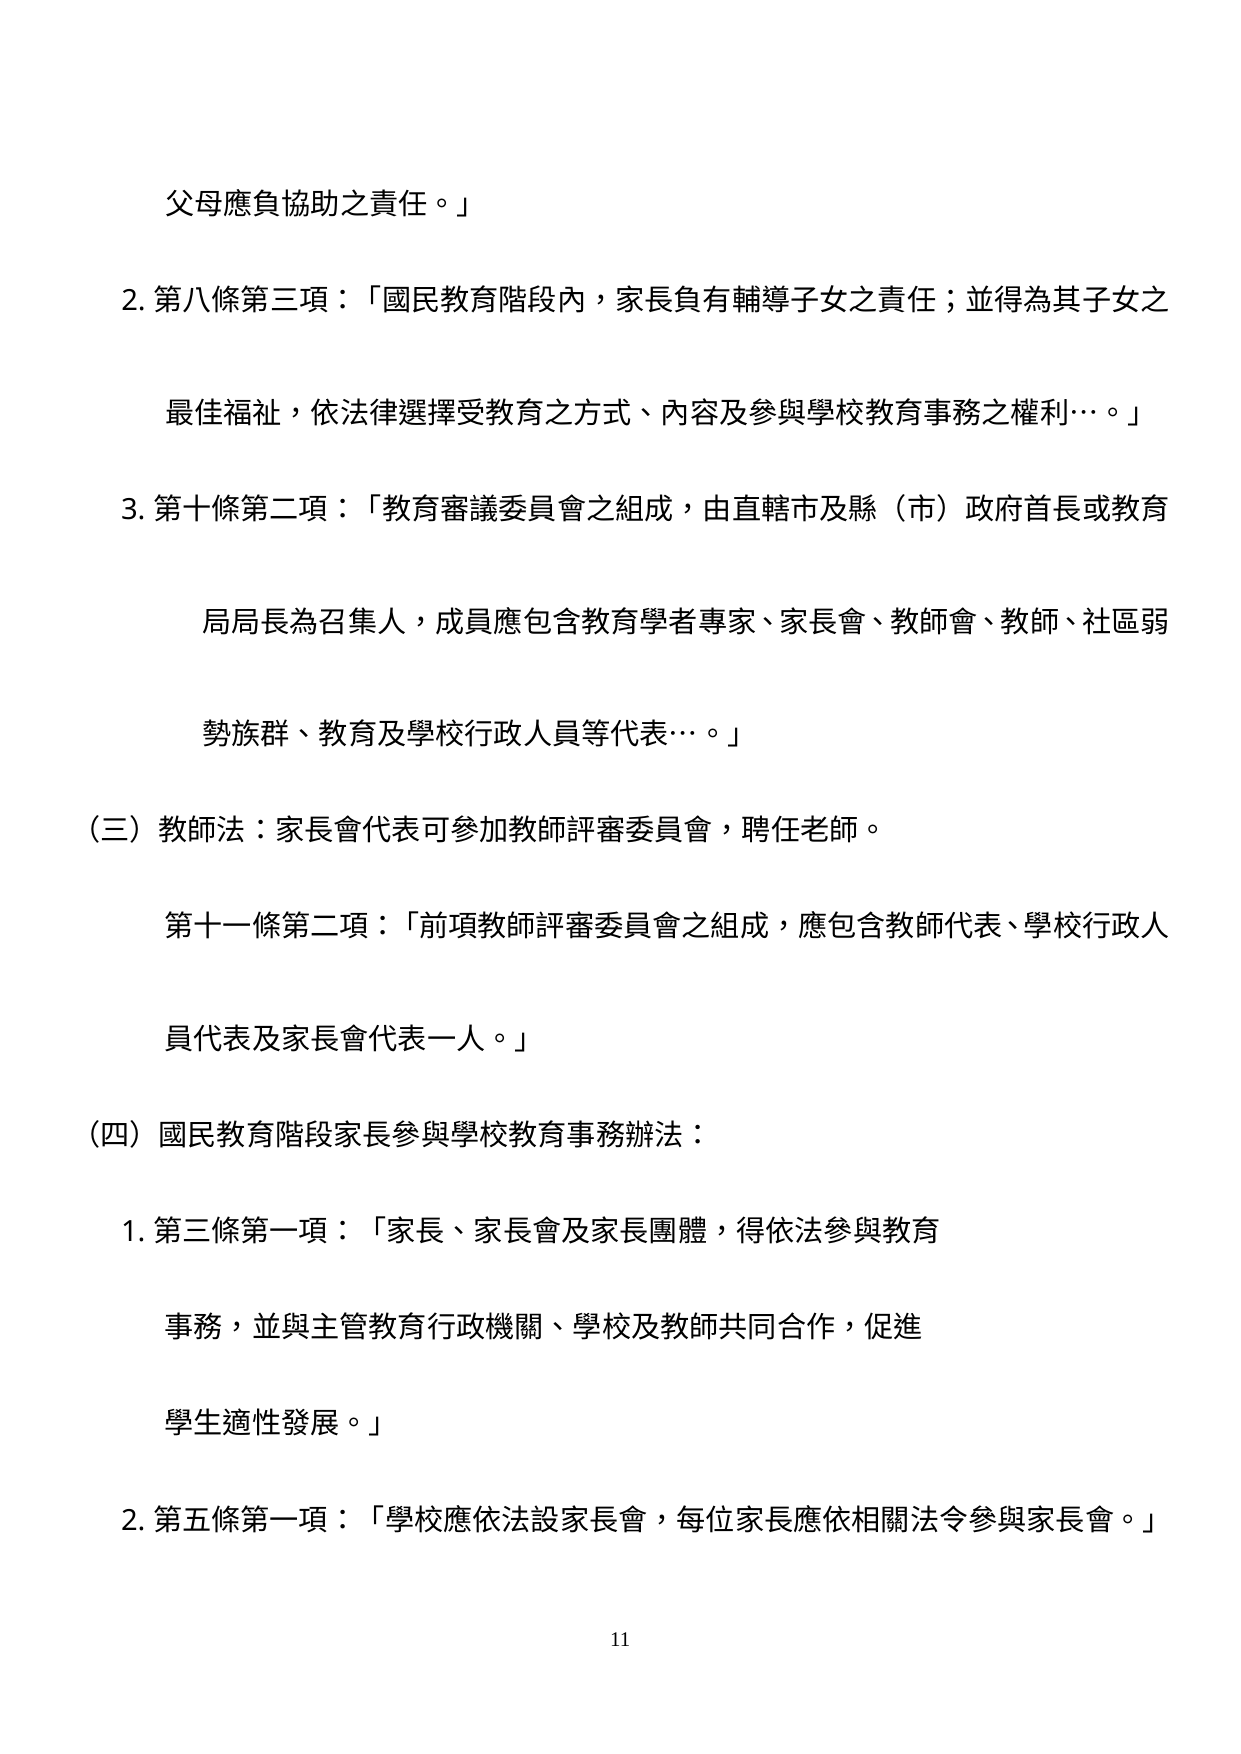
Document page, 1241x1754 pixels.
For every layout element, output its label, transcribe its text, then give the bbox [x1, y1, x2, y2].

text 1. 第三條第一項：「家長、家長會及家長團體，得依法參與教育 [121, 1191, 1169, 1266]
text 2. 第八條第三項：「國民教育階段內，家長負有輔導子女之責任；並得為其子女之最佳福祉，依法律選擇受教育之方式、內容及參與學校教育事務之權利…。」 [121, 261, 1169, 448]
text 1. 第二條：「人民為教育權之主體。…為實現前項教育目的，國家、教育機構、教師、父母應負協助之責任。」 [121, 164, 1169, 239]
text 事務，並與主管教育行政機關、學校及教師共同合作，促進 [164, 1287, 1169, 1362]
text （四）國民教育階段家長參與學校教育事務辦法： [71, 1095, 1169, 1170]
text （三）教師法：家長會代表可參加教師評審委員會，聘任老師。 [71, 790, 1169, 865]
text 2. 第五條第一項：「學校應依法設家長會，每位家長應依相關法令參與家長會。」 [121, 1480, 1169, 1555]
text 3. 第十條第二項：「教育審議委員會之組成，由直轄市及縣（市）政府首長或教育局局長為召集人，成員應包含教育學者專家、家長會、教師會、教師、社區弱勢族群、教育及學校行政人員等代表…。」 [121, 469, 1169, 769]
text 第十一條第二項：「前項教師評審委員會之組成，應包含教師代表、學校行政人員代表及家長會代表一人。」 [164, 887, 1169, 1074]
text 學生適性發展。」 [164, 1384, 1169, 1459]
